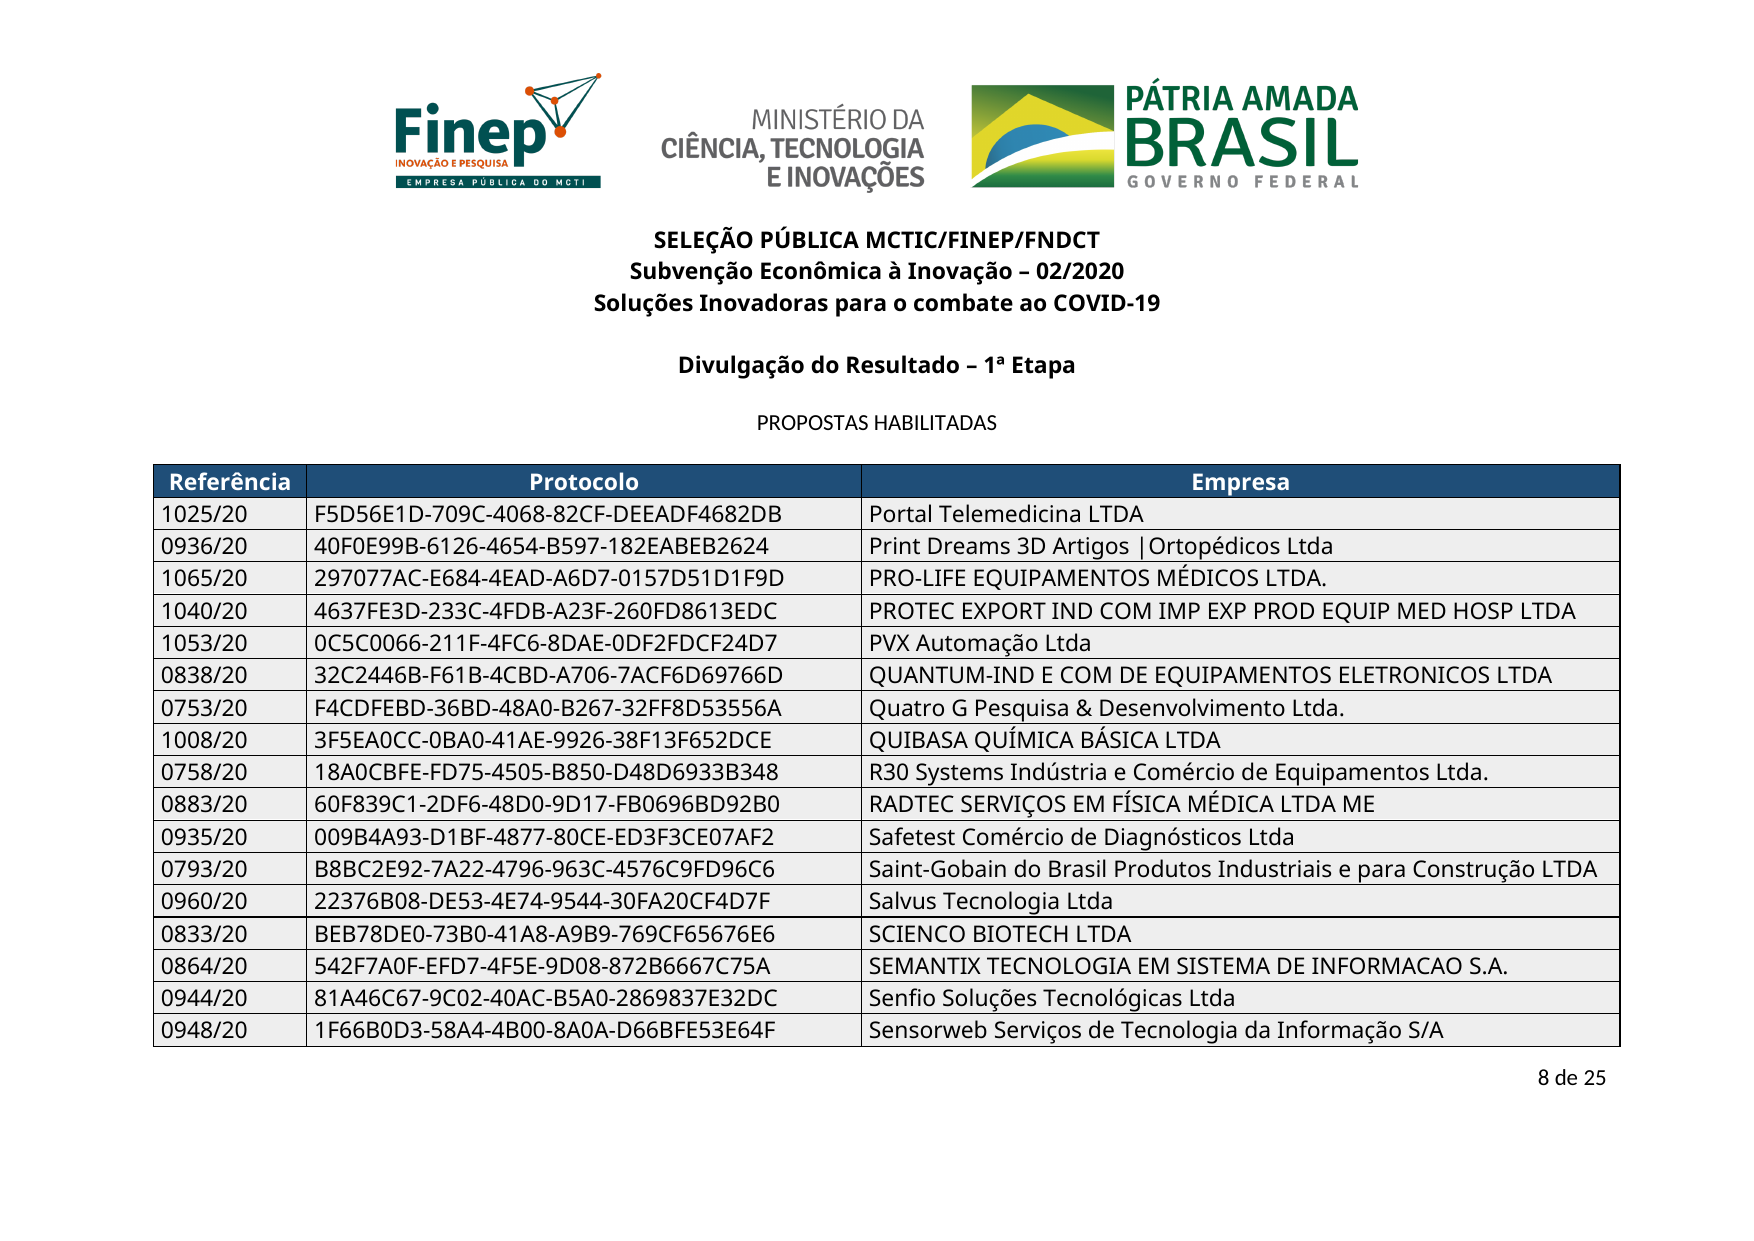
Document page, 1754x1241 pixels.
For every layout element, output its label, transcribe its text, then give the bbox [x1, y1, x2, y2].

table_cell Salvus Tecnologia Ltda [862, 885, 1619, 916]
table_cell 0960/20 [154, 885, 306, 916]
table_cell R30 Systems Indústria e Comércio de Equipamentos Ltda. [862, 756, 1619, 787]
table_cell 0758/20 [154, 756, 306, 787]
table_cell 1F66B0D3-58A4-4B00-8A0A-D66BFE53E64F [307, 1014, 861, 1046]
table_cell F4CDFEBD-36BD-48A0-B267-32FF8D53556A [307, 691, 861, 723]
table_cell 60F839C1-2DF6-48D0-9D17-FB0696BD92B0 [307, 788, 861, 819]
table_cell Portal Telemedicina LTDA [862, 498, 1619, 529]
table_cell Quatro G Pesquisa & Desenvolvimento Ltda. [862, 691, 1619, 723]
table_cell 1065/20 [154, 562, 306, 593]
table_cell 0C5C0066-211F-4FC6-8DAE-0DF2FDCF24D7 [307, 627, 861, 658]
table_cell 0936/20 [154, 530, 306, 561]
table_cell 40F0E99B-6126-4654-B597-182EABEB2624 [307, 530, 861, 561]
table_cell PROTEC EXPORT IND COM IMP EXP PROD EQUIP MED HOSP LTDA [862, 595, 1619, 626]
table_cell 32C2446B-F61B-4CBD-A706-7ACF6D69766D [307, 659, 861, 690]
table_cell 81A46C67-9C02-40AC-B5A0-2869837E32DC [307, 982, 861, 1013]
table_header Referência [154, 465, 306, 497]
table_header Empresa [862, 465, 1619, 497]
table_cell Sensorweb Serviços de Tecnologia da Informação S/A [862, 1014, 1619, 1046]
table_cell QUANTUM-IND E COM DE EQUIPAMENTOS ELETRONICOS LTDA [862, 659, 1619, 690]
table_cell 0935/20 [154, 821, 306, 852]
table_cell Senfio Soluções Tecnológicas Ltda [862, 982, 1619, 1013]
table_cell QUIBASA QUÍMICA BÁSICA LTDA [862, 724, 1619, 755]
table_cell 18A0CBFE-FD75-4505-B850-D48D6933B348 [307, 756, 861, 787]
table_cell 009B4A93-D1BF-4877-80CE-ED3F3CE07AF2 [307, 821, 861, 852]
table_cell 297077AC-E684-4EAD-A6D7-0157D51D1F9D [307, 562, 861, 593]
table_cell 1025/20 [154, 498, 306, 529]
table_cell F5D56E1D-709C-4068-82CF-DEEADF4682DB [307, 498, 861, 529]
table_cell 0944/20 [154, 982, 306, 1013]
table_cell PRO-LIFE EQUIPAMENTOS MÉDICOS LTDA. [862, 562, 1619, 593]
table_cell 0883/20 [154, 788, 306, 819]
table_cell 4637FE3D-233C-4FDB-A23F-260FD8613EDC [307, 595, 861, 626]
table_cell BEB78DE0-73B0-41A8-A9B9-769CF65676E6 [307, 918, 861, 949]
table_cell 0833/20 [154, 918, 306, 949]
table_cell SEMANTIX TECNOLOGIA EM SISTEMA DE INFORMACAO S.A. [862, 950, 1619, 981]
table_cell PVX Automação Ltda [862, 627, 1619, 658]
table_header Protocolo [307, 465, 861, 497]
table_cell 0793/20 [154, 853, 306, 884]
table_cell 0948/20 [154, 1014, 306, 1046]
table_cell 0753/20 [154, 691, 306, 723]
table_cell 22376B08-DE53-4E74-9544-30FA20CF4D7F [307, 885, 861, 916]
table_cell Saint-Gobain do Brasil Produtos Industriais e para Construção LTDA [862, 853, 1619, 884]
table_cell 3F5EA0CC-0BA0-41AE-9926-38F13F652DCE [307, 724, 861, 755]
table_cell 1053/20 [154, 627, 306, 658]
table_cell Safetest Comércio de Diagnósticos Ltda [862, 821, 1619, 852]
table_cell B8BC2E92-7A22-4796-963C-4576C9FD96C6 [307, 853, 861, 884]
table_cell 542F7A0F-EFD7-4F5E-9D08-872B6667C75A [307, 950, 861, 981]
table_cell 0838/20 [154, 659, 306, 690]
table_cell 1040/20 [154, 595, 306, 626]
table_cell RADTEC SERVIÇOS EM FÍSICA MÉDICA LTDA ME [862, 788, 1619, 819]
table_cell Print Dreams 3D Artigos |Ortopédicos Ltda [862, 530, 1619, 561]
table_cell SCIENCO BIOTECH LTDA [862, 918, 1619, 949]
table_cell 1008/20 [154, 724, 306, 755]
table_cell 0864/20 [154, 950, 306, 981]
